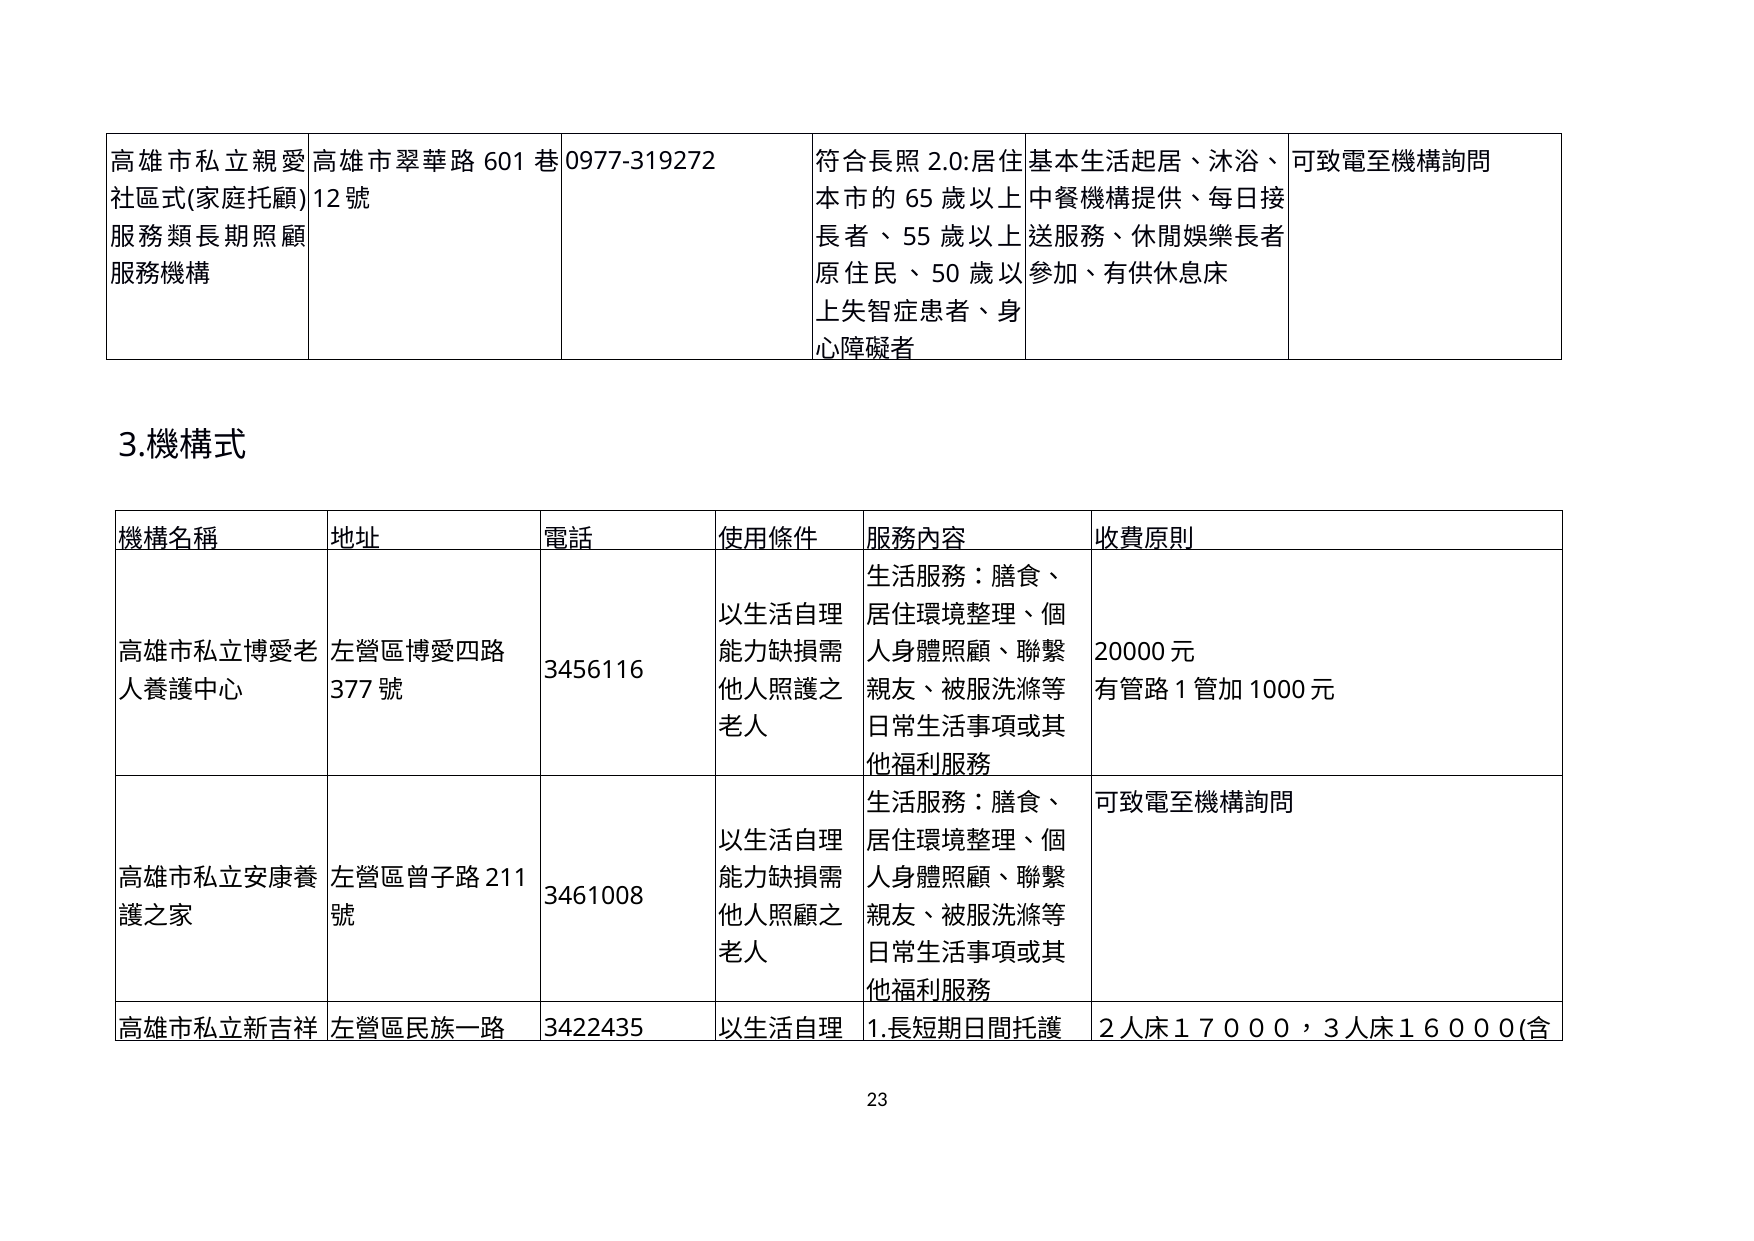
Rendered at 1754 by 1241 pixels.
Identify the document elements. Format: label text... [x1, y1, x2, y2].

table_cell 高雄市翠華路601巷12號 [309, 134, 561, 359]
table_cell 高雄市私立博愛老人養護中心 [116, 550, 327, 775]
table_cell 以生活自理能力缺損需他人照顧之老人 [716, 776, 863, 1001]
table_cell 可致電至機構詢問 [1289, 134, 1561, 359]
table_cell 可致電至機構詢問 [1092, 776, 1562, 1001]
table_header 使用條件 [716, 511, 863, 549]
table_cell 3461008 [541, 776, 715, 1001]
table_cell 高雄市私立新吉祥 [116, 1002, 327, 1039]
table_cell 20000元 有管路1管加1000元 [1092, 550, 1562, 775]
table_cell 符合長照2.0:居住本市的65歲以上長者、55歲以上原住民、50歲以上失智症患者、身心障礙者 [813, 134, 1025, 359]
table_cell 1.長短期日間托護 [864, 1002, 1091, 1039]
table_cell 3456116 [541, 550, 715, 775]
table_cell 3422435 [541, 1002, 715, 1039]
table_cell 左營區民族一路 [328, 1002, 540, 1039]
table_cell 以生活自理 [716, 1002, 863, 1039]
table_header 收費原則 [1092, 511, 1562, 549]
table_cell ２人床１７０００，３人床１６０００(含 [1092, 1002, 1562, 1039]
table_header 電話 [541, 511, 715, 549]
table_cell 生活服務：膳食、居住環境整理、個人身體照顧、聯繫親友、被服洗滌等日常生活事項或其他福利服務 [864, 776, 1091, 1001]
table_cell 以生活自理能力缺損需他人照護之老人 [716, 550, 863, 775]
table_cell 高雄市私立親愛社區式(家庭托顧)服務類長期照顧服務機構 [107, 134, 308, 359]
text 3.機構式 [118, 398, 1636, 473]
table_cell 0977-319272 [562, 134, 812, 359]
table_cell 左營區曾子路211號 [328, 776, 540, 1001]
table_cell 基本生活起居、沐浴、中餐機構提供、每日接送服務、休閒娛樂長者參加、有供休息床 [1026, 134, 1288, 359]
table_header 服務內容 [864, 511, 1091, 549]
table_cell 生活服務：膳食、居住環境整理、個人身體照顧、聯繫親友、被服洗滌等日常生活事項或其他福利服務 [864, 550, 1091, 775]
table_header 機構名稱 [116, 511, 327, 549]
table_header 地址 [328, 511, 540, 549]
table_cell 左營區博愛四路377號 [328, 550, 540, 775]
table_cell 高雄市私立安康養護之家 [116, 776, 327, 1001]
